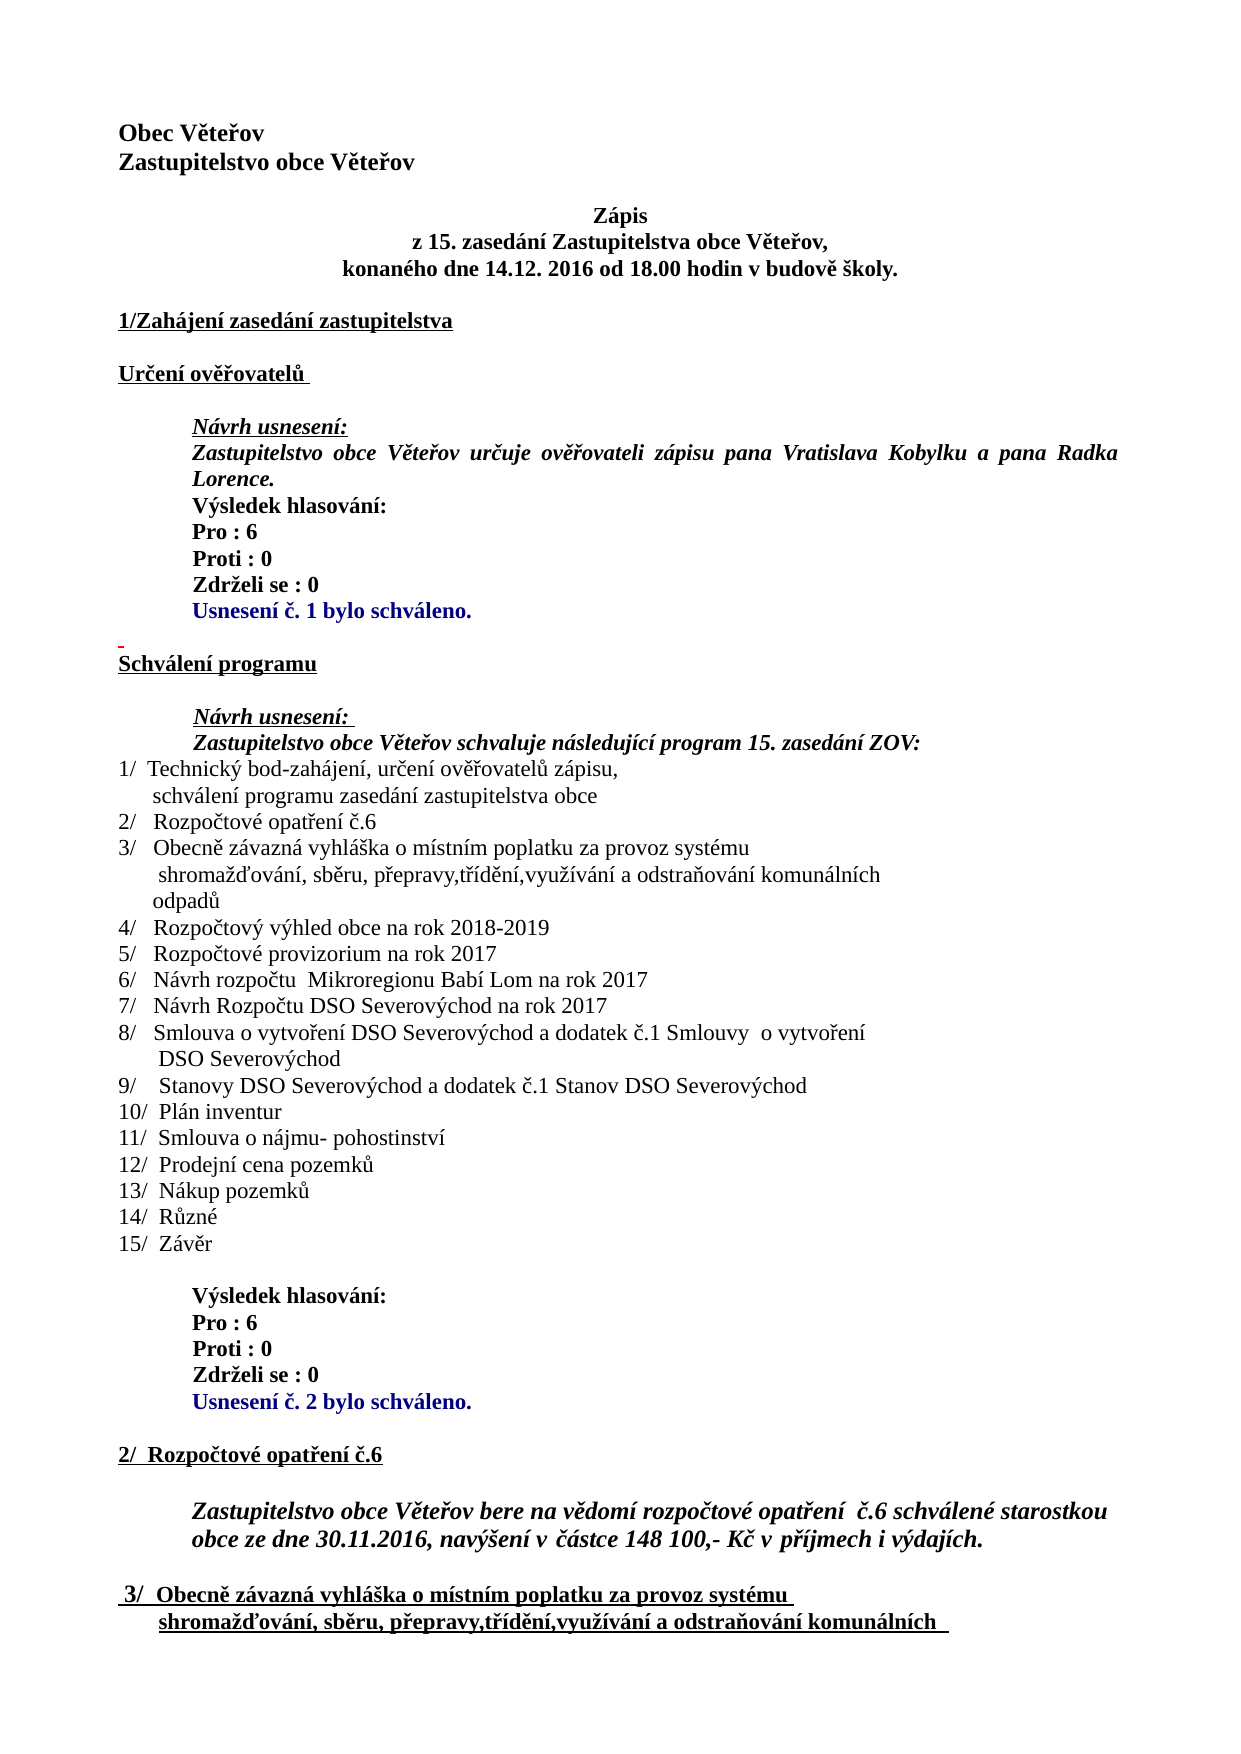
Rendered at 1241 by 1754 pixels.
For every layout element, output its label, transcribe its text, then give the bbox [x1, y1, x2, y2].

text DSO Severovýchod [118, 1045, 1122, 1072]
text 11/ Smlouva o nájmu- pohostinství [118, 1124, 1122, 1151]
subtitle konaného dne 14.12. 2016 od 18.00 hodin v budově školy. [118, 255, 1122, 281]
text 15/ Závěr [118, 1230, 1122, 1256]
text Zastupitelstvo obce Věteřov schvaluje následující program 15. zasedání ZOV: [156, 729, 1122, 755]
text Výsledek hlasování: [118, 1282, 1122, 1309]
text Zastupitelstvo obce Věteřov bere na vědomí rozpočtové opatření č.6 schválené starostkou obce ze dne 30.11.2016, navýšení v částce 148 100,- Kč v příjmech i výdajích. [118, 1496, 1122, 1553]
text Zastupitelstvo obce Věteřov určuje ověřovateli zápisu pana Vratislava Kobylku a pana Radka Lorence. [192, 439, 1122, 492]
text Zastupitelstvo obce Věteřov [118, 147, 1122, 176]
text 4/ Rozpočtový výhled obce na rok 2018-2019 [118, 913, 1122, 940]
text Pro : 6 [192, 1309, 1122, 1335]
text 12/ Prodejní cena pozemků [118, 1151, 1122, 1177]
text Zdrželi se : 0 [118, 1362, 1122, 1388]
text 5/ Rozpočtové provizorium na rok 2017 [118, 940, 1122, 966]
text Výsledek hlasování: [192, 492, 1122, 518]
text 9/ Stanovy DSO Severovýchod a dodatek č.1 Stanov DSO Severovýchod [118, 1072, 1122, 1098]
text 2/ Rozpočtové opatření č.6 [118, 1441, 1122, 1467]
subtitle z 15. zasedání Zastupitelstva obce Věteřov, [118, 228, 1122, 255]
text schválení programu zasedání zastupitelstva obce [118, 782, 1122, 808]
text 14/ Různé [118, 1203, 1122, 1230]
text 8/ Smlouva o vytvoření DSO Severovýchod a dodatek č.1 Smlouvy o vytvoření [118, 1019, 1122, 1045]
text 3/ Obecně závazná vyhláška o místním poplatku za provoz systému [118, 834, 1122, 861]
text 7/ Návrh Rozpočtu DSO Severovýchod na rok 2017 [118, 993, 1122, 1019]
text odpadů [118, 887, 1122, 913]
text 1/Zahájení zasedání zastupitelstva [118, 307, 1122, 334]
text Proti : 0 [118, 1335, 1122, 1362]
text Pro : 6 [192, 518, 1122, 544]
subtitle Obec Věteřov [118, 118, 1122, 147]
text Schválení programu [118, 650, 1122, 676]
text 1/ Technický bod-zahájení, určení ověřovatelů zápisu, [118, 755, 1122, 782]
text Určení ověřovatelů [118, 360, 1122, 386]
text 3/ Obecně závazná vyhláška o místním poplatku za provoz systému [118, 1579, 1122, 1608]
text Zdrželi se : 0 [118, 571, 1122, 597]
text 2/ Rozpočtové opatření č.6 [118, 808, 1122, 834]
text 10/ Plán inventur [118, 1098, 1122, 1124]
text 13/ Nákup pozemků [118, 1177, 1122, 1203]
text Usnesení č. 2 bylo schváleno. [118, 1388, 1122, 1414]
text shromažďování, sběru, přepravy,třídění,využívání a odstraňování komunálních [118, 861, 1122, 887]
text Návrh usnesení: [156, 703, 1122, 729]
text shromažďování, sběru, přepravy,třídění,využívání a odstraňování komunálních [118, 1608, 1122, 1635]
text Proti : 0 [118, 544, 1122, 571]
text Návrh usnesení: [118, 413, 1122, 439]
subtitle Zápis [118, 202, 1122, 228]
text Usnesení č. 1 bylo schváleno. [118, 597, 1122, 624]
text 6/ Návrh rozpočtu Mikroregionu Babí Lom na rok 2017 [118, 966, 1122, 993]
